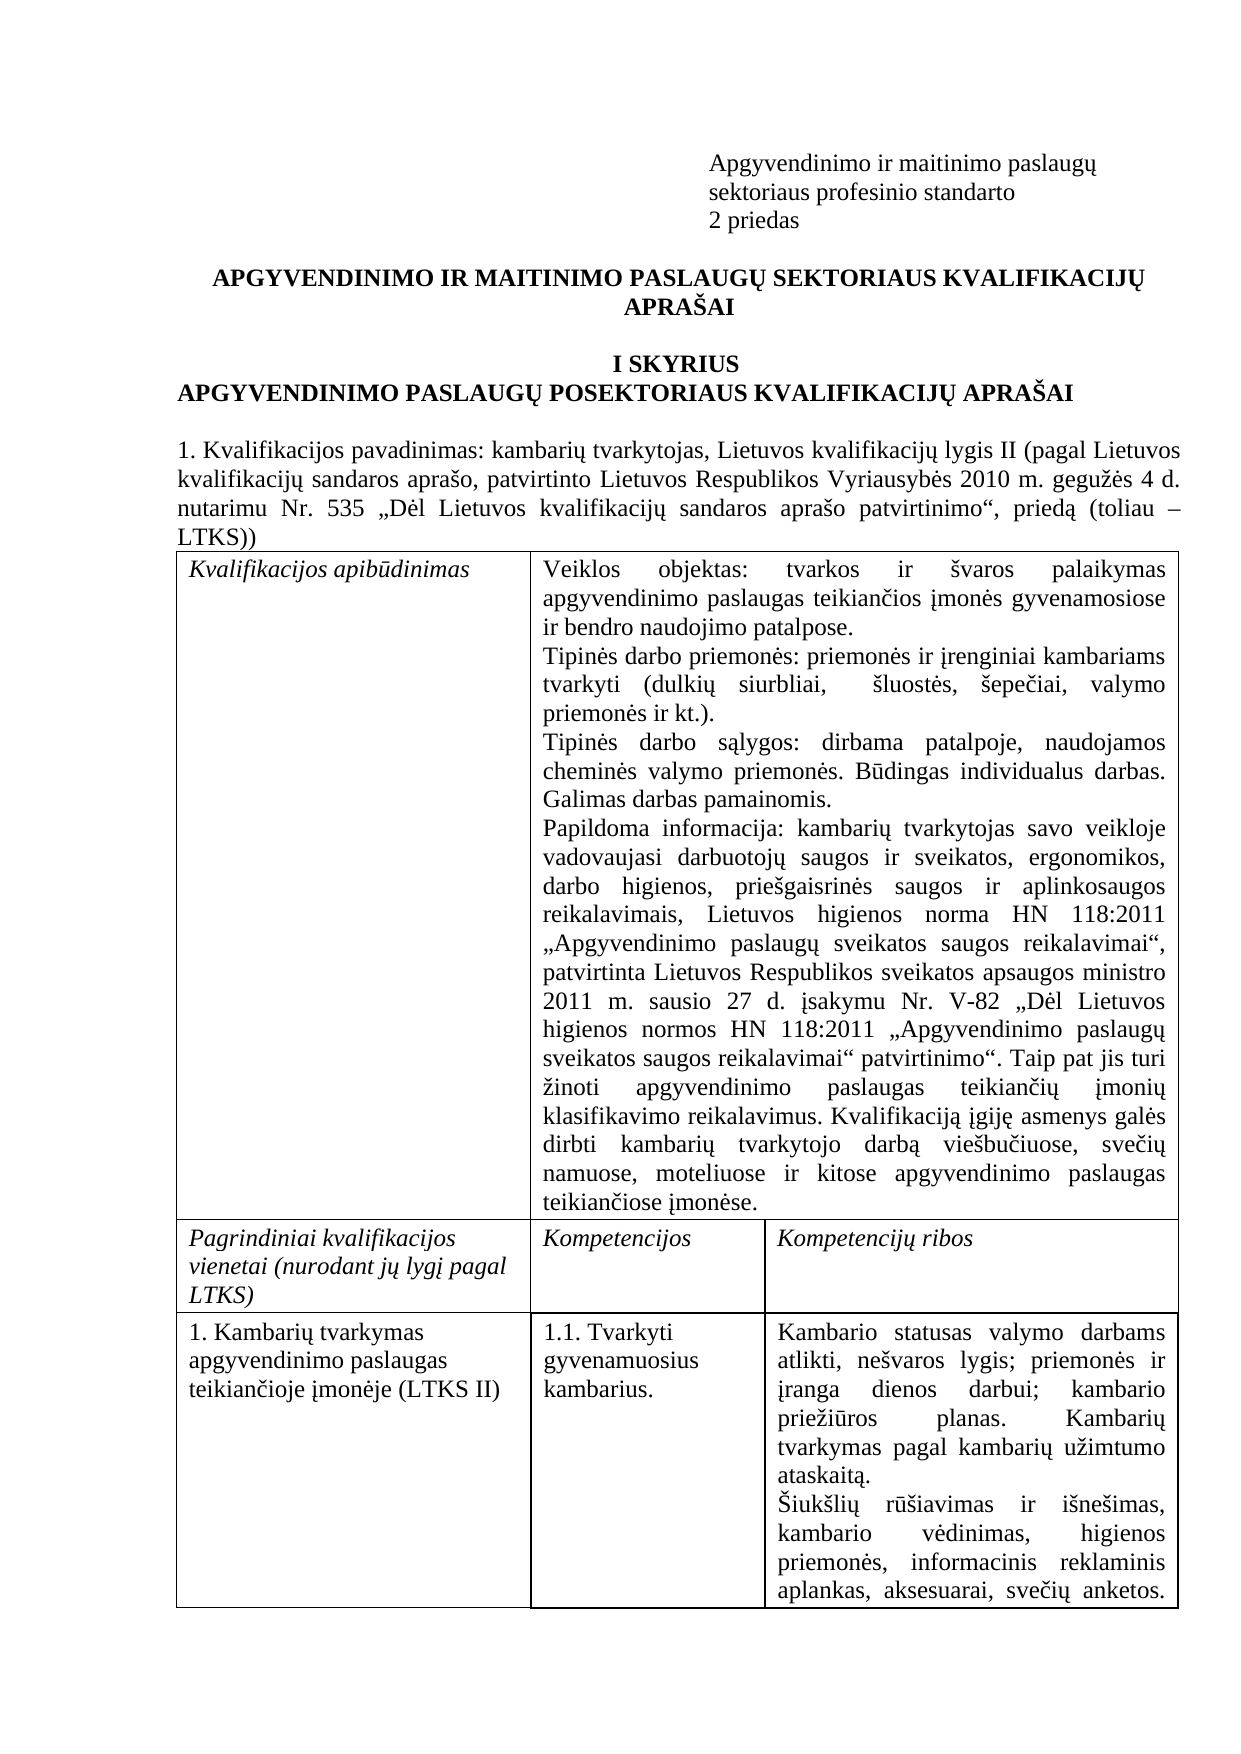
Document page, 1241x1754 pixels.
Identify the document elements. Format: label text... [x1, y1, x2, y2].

table_cell Pagrindiniai kvalifikacijos vienetai (nurodant jų lygį pagal LTKS) [177, 1220, 530, 1312]
table_cell Kompetencijų ribos [766, 1220, 1178, 1312]
text 1. Kvalifikacijos pavadinimas: kambarių tvarkytojas, Lietuvos kvalifikacijų lygis II (pagal Lietuvos kvalifikacijų sandaros aprašo, patvirtinto Lietuvos Respublikos Vyriausybės 2010 m. gegužės 4 d. nutarimu Nr. 535 „Dėl Lietuvos kvalifikacijų sandaros aprašo patvirtinimo“, priedą (toliau – LTKS)) [177, 436, 1181, 551]
text 2 priedas [708, 206, 1181, 234]
table_header Veiklos objektas: tvarkos ir švaros palaikymas apgyvendinimo paslaugas teikiančios įmonės gyvenamosiose ir bendro naudojimo patalpose. Tipinės darbo priemonės: priemonės ir įrenginiai kambariams tvarkyti (dulkių siurbliai, šluostės, šepečiai, valymo priemonės ir kt.). Tipinės darbo sąlygos: dirbama patalpoje, naudojamos cheminės valymo priemonės. Būdingas individualus darbas. Galimas darbas pamainomis. Papildoma informacija: kambarių tvarkytojas savo veikloje vadovaujasi darbuotojų saugos ir sveikatos, ergonomikos, darbo higienos, priešgaisrinės saugos ir aplinkosaugos reikalavimais, Lietuvos higienos norma HN 118:2011 „Apgyvendinimo paslaugų sveikatos saugos reikalavimai“, patvirtinta Lietuvos Respublikos sveikatos apsaugos ministro 2011 m. sausio 27 d. įsakymu Nr. V-82 „Dėl Lietuvos higienos normos HN 118:2011 „Apgyvendinimo paslaugų sveikatos saugos reikalavimai“ patvirtinimo“. Taip pat jis turi žinoti apgyvendinimo paslaugas teikiančių įmonių klasifikavimo reikalavimus. Kvalifikaciją įgiję asmenys galės dirbti kambarių tvarkytojo darbą viešbučiuose, svečių namuose, moteliuose ir kitose apgyvendinimo paslaugas teikiančiose įmonėse. [531, 552, 1178, 1219]
table_cell 1. Kambarių tvarkymas apgyvendinimo paslaugas teikiančioje įmonėje (LTKS II) [177, 1313, 530, 1607]
text APGYVENDINIMO PASLAUGŲ POSEKTORIAUS KVALIFIKACIJŲ APRAŠAI [177, 378, 1181, 407]
text I SKYRIUS [177, 349, 1181, 378]
table_header Kvalifikacijos apibūdinimas [177, 552, 530, 1219]
text APGYVENDINIMO IR MAITINIMO PASLAUGŲ SEKTORIAUS KVALIFIKACIJŲ APRAŠAI [177, 263, 1181, 321]
text Apgyvendinimo ir maitinimo paslaugų [708, 148, 1181, 177]
table_cell 1.1. Tvarkyti gyvenamuosius kambarius. [532, 1314, 764, 1607]
table_cell Kompetencijos [531, 1220, 764, 1312]
table_cell Kambario statusas valymo darbams atlikti, nešvaros lygis; priemonės ir įranga dienos darbui; kambario priežiūros planas. Kambarių tvarkymas pagal kambarių užimtumo ataskaitą. Šiukšlių rūšiavimas ir išnešimas, kambario vėdinimas, higienos priemonės, informacinis reklaminis aplankas, aksesuarai, svečių anketos. [766, 1314, 1177, 1607]
text sektoriaus profesinio standarto [708, 177, 1181, 206]
